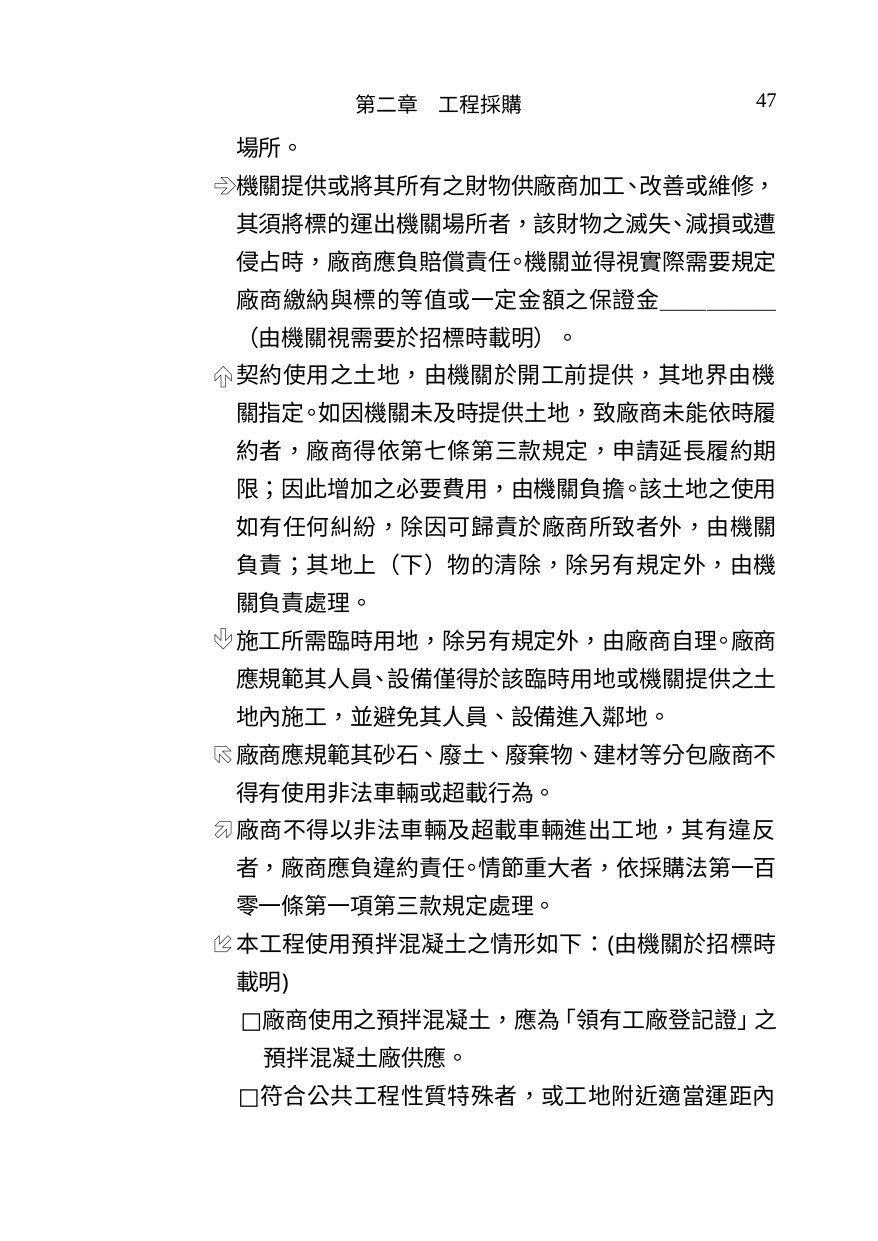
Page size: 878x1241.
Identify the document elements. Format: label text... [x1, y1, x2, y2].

text 本工程使用預拌混凝土之情形如下：(由機關於招標時載明) [213, 924, 777, 999]
text 施工所需臨時用地，除另有規定外，由廠商自理。廠商應規範其人員、設備僅得於該臨時用地或機關提供之土地內施工，並避免其人員、設備進入鄰地。 [213, 620, 777, 734]
text 契約使用之土地，由機關於開工前提供，其地界由機關指定。如因機關未及時提供土地，致廠商未能依時履約者，廠商得依第七條第三款規定，申請延長履約期限；因此增加之必要費用，由機關負擔。該土地之使用如有任何糾紛，除因可歸責於廠商所致者外，由機關負責；其地上（下）物的清除，除另有規定外，由機關負責處理。 [213, 355, 777, 620]
text 機關提供或將其所有之財物供廠商加工、改善或維修，其須將標的運出機關場所者，該財物之滅失、減損或遭侵占時，廠商應負賠償責任。機關並得視實際需要規定廠商繳納與標的等值或一定金額之保證金＿＿＿＿＿（由機關視需要於招標時載明）。 [213, 165, 777, 355]
text 廠商應規範其砂石、廢土、廢棄物、建材等分包廠商不得有使用非法車輛或超載行為。 [213, 734, 777, 810]
text 廠商不得以非法車輛及超載車輛進出工地，其有違反者，廠商應負違約責任。情節重大者，依採購法第一百零一條第一項第三款規定處理。 [213, 810, 777, 924]
text □符合公共工程性質特殊者，或工地附近適當運距內無足夠合法預拌混凝土廠，或其產品無法滿足工程之需求者，廠商得經機關同意後，依「公共工程工地型預拌混凝土設備設置及拆除管理要點」規定辦理。其處理方式如下： [238, 1075, 777, 1113]
text □廠商使用之預拌混凝土，應為「領有工廠登記證」之預拌混凝土廠供應。 [240, 999, 777, 1075]
text 場所。 [213, 127, 777, 165]
